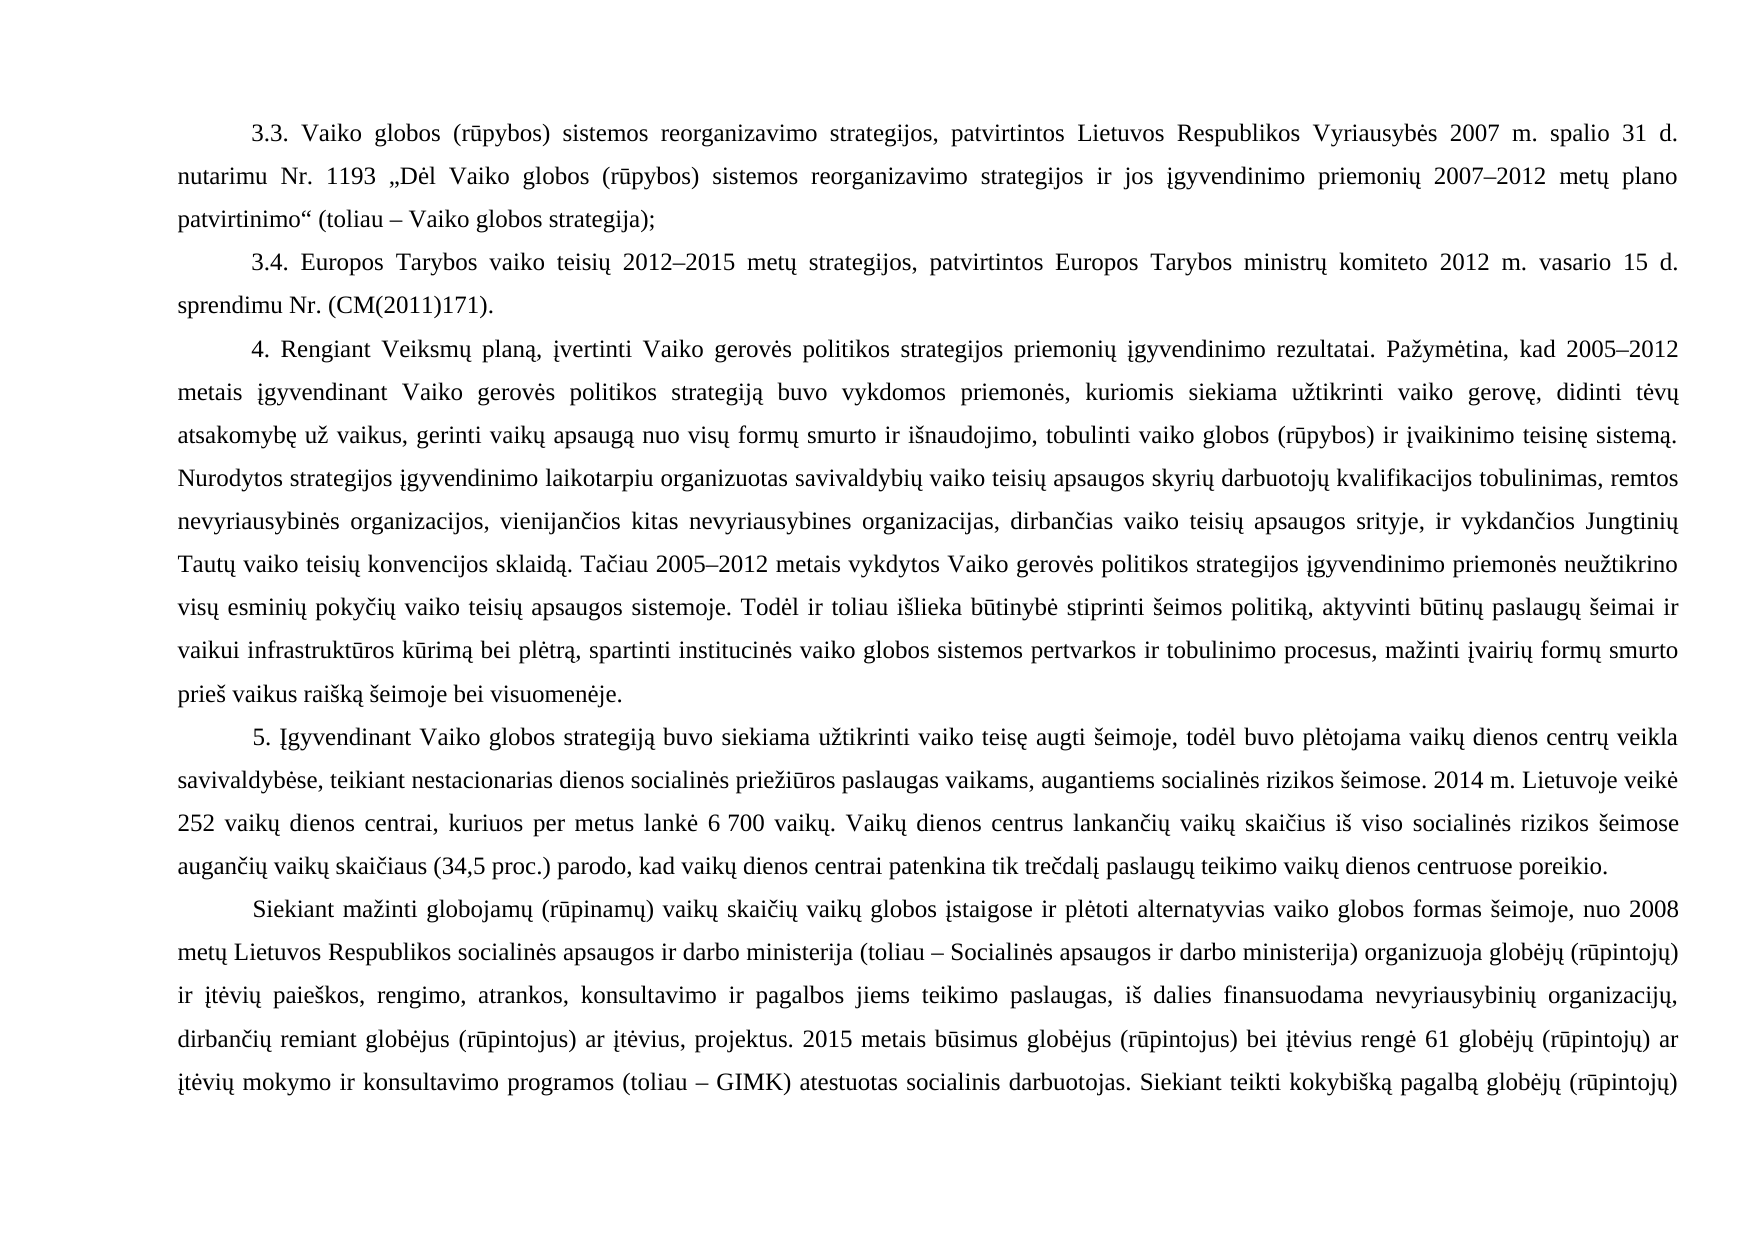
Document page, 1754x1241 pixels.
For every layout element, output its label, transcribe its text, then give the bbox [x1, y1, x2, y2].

text 4. Rengiant Veiksmų planą, įvertinti Vaiko gerovės politikos strategijos priemonių įgyvendinimo rezultatai. Pažymėtina, kad 2005–2012 metais įgyvendinant Vaiko gerovės politikos strategiją buvo vykdomos priemonės, kuriomis siekiama užtikrinti vaiko gerovę, didinti tėvų atsakomybę už vaikus, gerinti vaikų apsaugą nuo visų formų smurto ir išnaudojimo, tobulinti vaiko globos (rūpybos) ir įvaikinimo teisinę sistemą. Nurodytos strategijos įgyvendinimo laikotarpiu organizuotas savivaldybių vaiko teisių apsaugos skyrių darbuotojų kvalifikacijos tobulinimas, remtos nevyriausybinės organizacijos, vienijančios kitas nevyriausybines organizacijas, dirbančias vaiko teisių apsaugos srityje, ir vykdančios Jungtinių Tautų vaiko teisių konvencijos sklaidą. Tačiau 2005–2012 metais vykdytos Vaiko gerovės politikos strategijos įgyvendinimo priemonės neužtikrino visų esminių pokyčių vaiko teisių apsaugos sistemoje. Todėl ir toliau išlieka būtinybė stiprinti šeimos politiką, aktyvinti būtinų paslaugų šeimai ir vaikui infrastruktūros kūrimą bei plėtrą, spartinti institucinės vaiko globos sistemos pertvarkos ir tobulinimo procesus, mažinti įvairių formų smurto prieš vaikus raišką šeimoje bei visuomenėje. [177, 334, 1680, 707]
text 3.4. Europos Tarybos vaiko teisių 2012–2015 metų strategijos, patvirtintos Europos Tarybos ministrų komiteto 2012 m. vasario 15 d. sprendimu Nr. (CM(2011)171). [177, 247, 1680, 319]
text Siekiant mažinti globojamų (rūpinamų) vaikų skaičių vaikų globos įstaigose ir plėtoti alternatyvias vaiko globos formas šeimoje, nuo 2008 metų Lietuvos Respublikos socialinės apsaugos ir darbo ministerija (toliau – Socialinės apsaugos ir darbo ministerija) organizuoja globėjų (rūpintojų) ir įtėvių paieškos, rengimo, atrankos, konsultavimo ir pagalbos jiems teikimo paslaugas, iš dalies finansuodama nevyriausybinių organizacijų, dirbančių remiant globėjus (rūpintojus) ar įtėvius, projektus. 2015 metais būsimus globėjus (rūpintojus) bei įtėvius rengė 61 globėjų (rūpintojų) ar įtėvių mokymo ir konsultavimo programos (toliau – GIMK) atestuotas socialinis darbuotojas. Siekiant teikti kokybišką pagalbą globėjų (rūpintojų) [177, 894, 1680, 1096]
text 3.3. Vaiko globos (rūpybos) sistemos reorganizavimo strategijos, patvirtintos Lietuvos Respublikos Vyriausybės 2007 m. spalio 31 d. nutarimu Nr. 1193 „Dėl Vaiko globos (rūpybos) sistemos reorganizavimo strategijos ir jos įgyvendinimo priemonių 2007–2012 metų plano patvirtinimo“ (toliau – Vaiko globos strategija); [177, 118, 1680, 233]
text 5. Įgyvendinant Vaiko globos strategiją buvo siekiama užtikrinti vaiko teisę augti šeimoje, todėl buvo plėtojama vaikų dienos centrų veikla savivaldybėse, teikiant nestacionarias dienos socialinės priežiūros paslaugas vaikams, augantiems socialinės rizikos šeimose. 2014 m. Lietuvoje veikė 252 vaikų dienos centrai, kuriuos per metus lankė 6 700 vaikų. Vaikų dienos centrus lankančių vaikų skaičius iš viso socialinės rizikos šeimose augančių vaikų skaičiaus (34,5 proc.) parodo, kad vaikų dienos centrai patenkina tik trečdalį paslaugų teikimo vaikų dienos centruose poreikio. [177, 722, 1680, 880]
